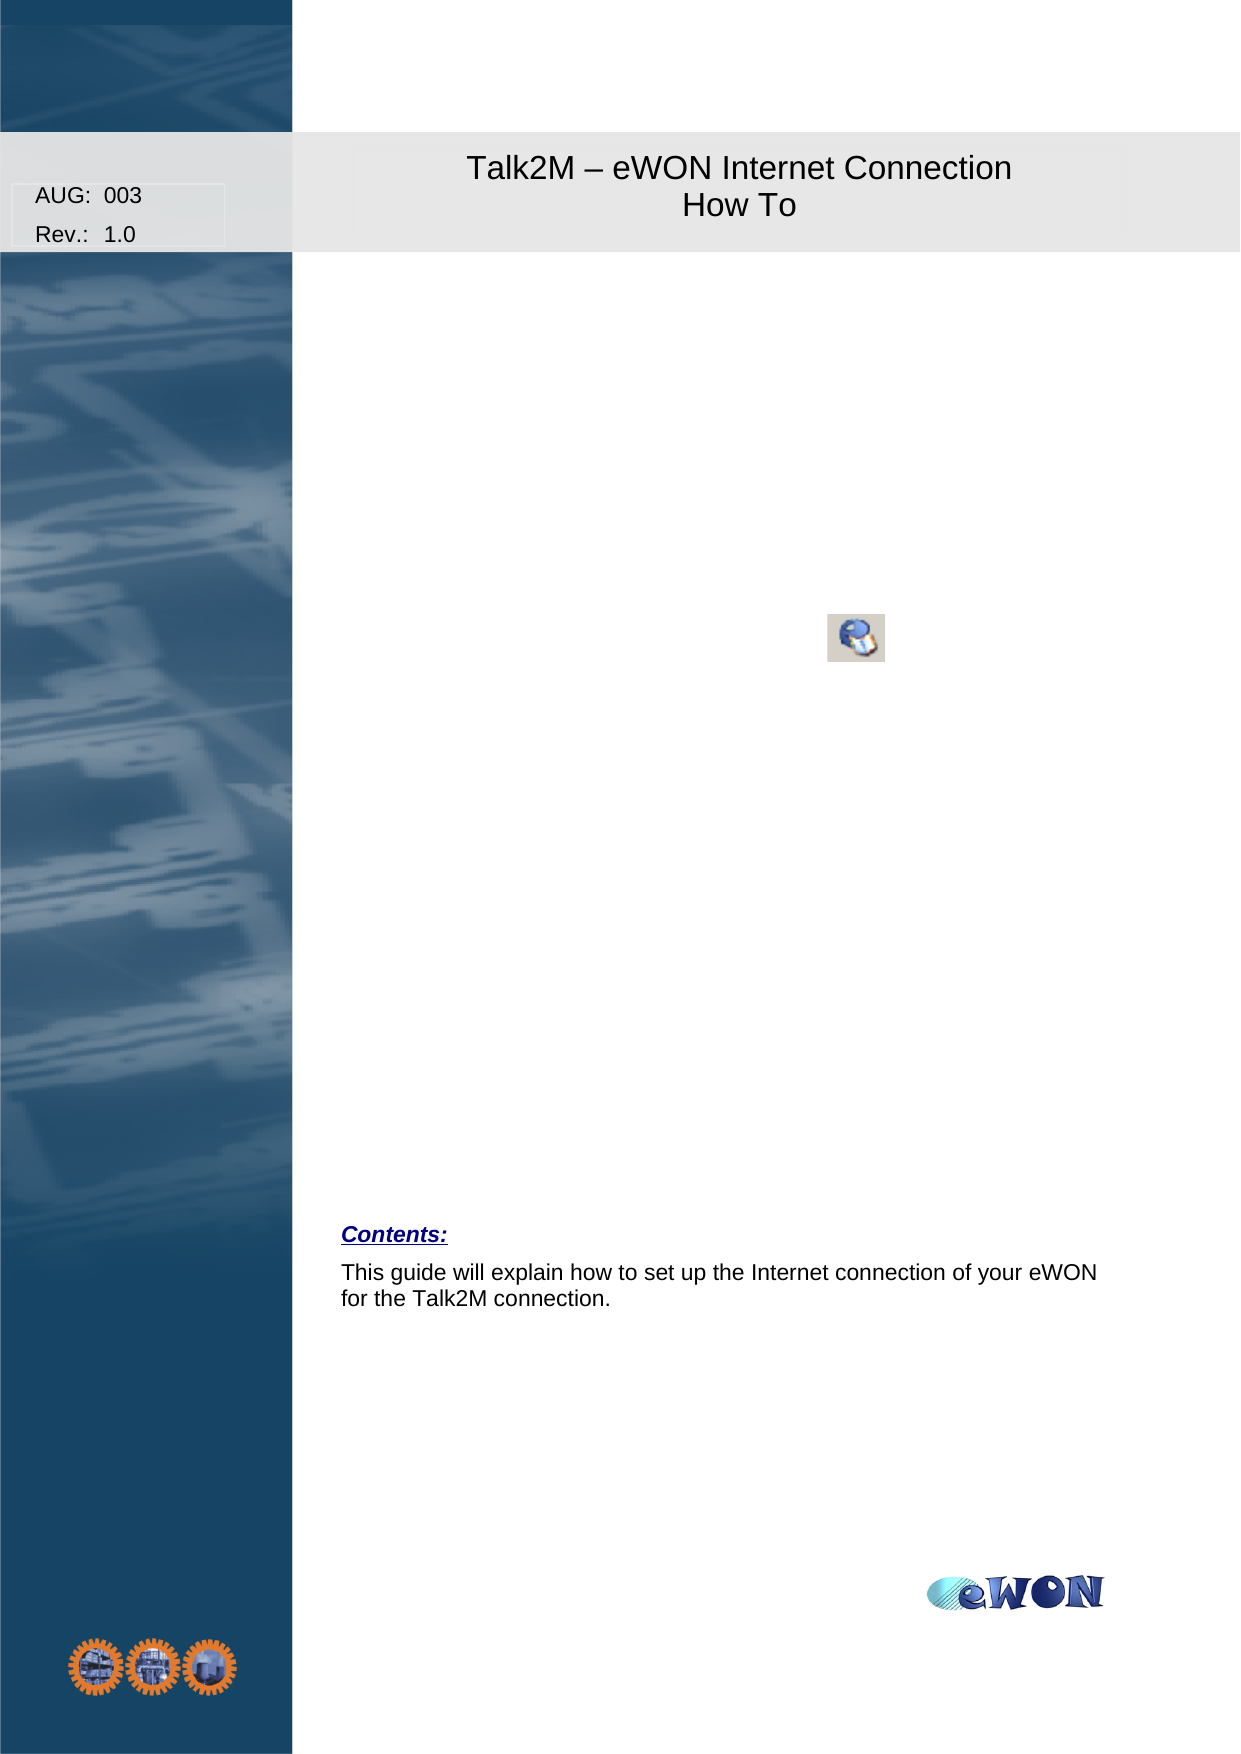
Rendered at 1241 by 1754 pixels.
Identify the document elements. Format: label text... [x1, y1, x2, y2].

text Contents: [341, 1222, 1108, 1248]
picture [0, 0, 293, 131]
picture [0, 253, 293, 1754]
text AUG: 003 [35, 183, 225, 209]
picture [827, 614, 886, 662]
text How To [352, 186, 1127, 223]
picture [925, 1572, 1108, 1613]
text This guide will explain how to set up the Internet connection of your eWON for the Talk2M connection. [341, 1260, 1108, 1337]
text Talk2M – eWON Internet Connection [352, 149, 1127, 186]
text Rev.: 1.0 [35, 221, 225, 247]
